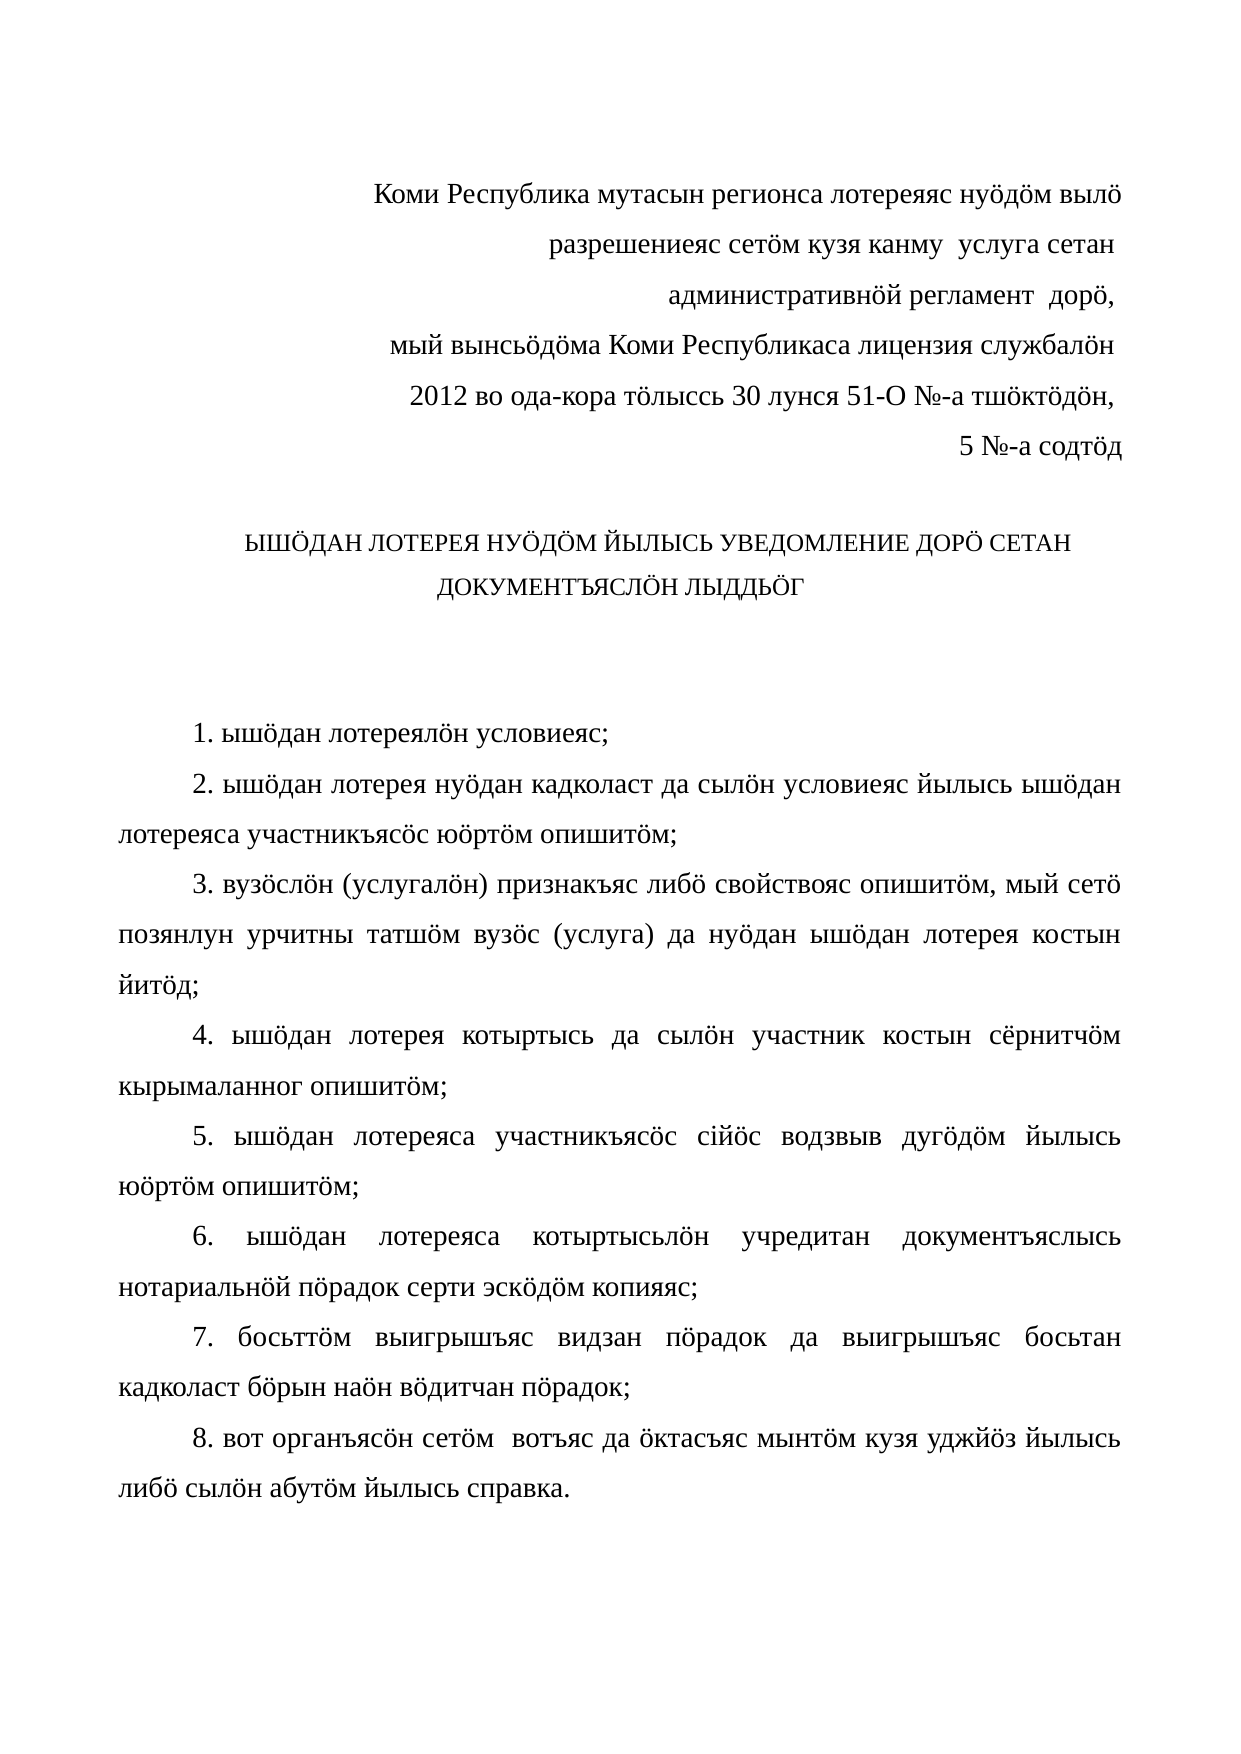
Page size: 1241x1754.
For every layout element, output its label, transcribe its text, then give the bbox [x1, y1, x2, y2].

text 6. ышöдан лотереяса котыртысьлöн учредитан документъяслысь нотариальнöй пöрадок серти эскöдöм копияяс; [118, 1218, 1122, 1302]
text 4. ышöдан лотерея котыртысь да сылöн участник костын сёрнитчöм кырымаланног опишитöм; [118, 1017, 1122, 1101]
text 5. ышöдан лотереяса участникъясöс сiйöс водзвыв дугöдöм йылысь юöртöм опишитöм; [118, 1118, 1122, 1202]
text 2012 во ода-кора тӧлыссь 30 лунся 51-О №-а тшӧктӧдӧн, [119, 378, 1122, 411]
text мый вынсьӧдӧма Коми Республикаса лицензия службалӧн [119, 327, 1122, 361]
text Коми Республика мутасын регионса лотереяяс нуöдöм вылö разрешениеяс сетӧм кузя канму услуга сетан [119, 176, 1122, 260]
text 2. ышöдан лотерея нуöдан кадколаст да сылöн условиеяс йылысь ышöдан лотереяса участникъясöс юöртöм опишитöм; [118, 766, 1122, 849]
text 5 №-а содтöд [118, 428, 1122, 461]
text ЫШÖДАН ЛОТЕРЕЯ НУÖДÖМ ЙЫЛЫСЬ УВЕДОМЛЕНИЕ ДОРÖ СЕТАН ДОКУМЕНТЪЯСЛÖН ЛЫДДЬÖГ [119, 528, 1122, 600]
text 8. вот органъясöн сетöм вотъяс да öктасъяс мынтöм кузя уджйöз йылысь либö сылöн абутöм йылысь справка. [118, 1420, 1122, 1504]
text административнöй регламент дорö, [119, 277, 1122, 311]
text 3. вузӧслöн (услугалöн) признакъяс либö свойствояс опишитöм, мый сетö позянлун урчитны татшöм вузӧс (услуга) да нуöдан ышöдан лотерея костын йитöд; [118, 866, 1122, 1001]
text 1. ышöдан лотереялöн условиеяс; [118, 715, 1122, 749]
text 7. босьттöм выигрышъяс видзан пöрадок да выигрышъяс босьтан кадколаст бöрын наöн вöдитчан пöрадок; [118, 1319, 1122, 1403]
